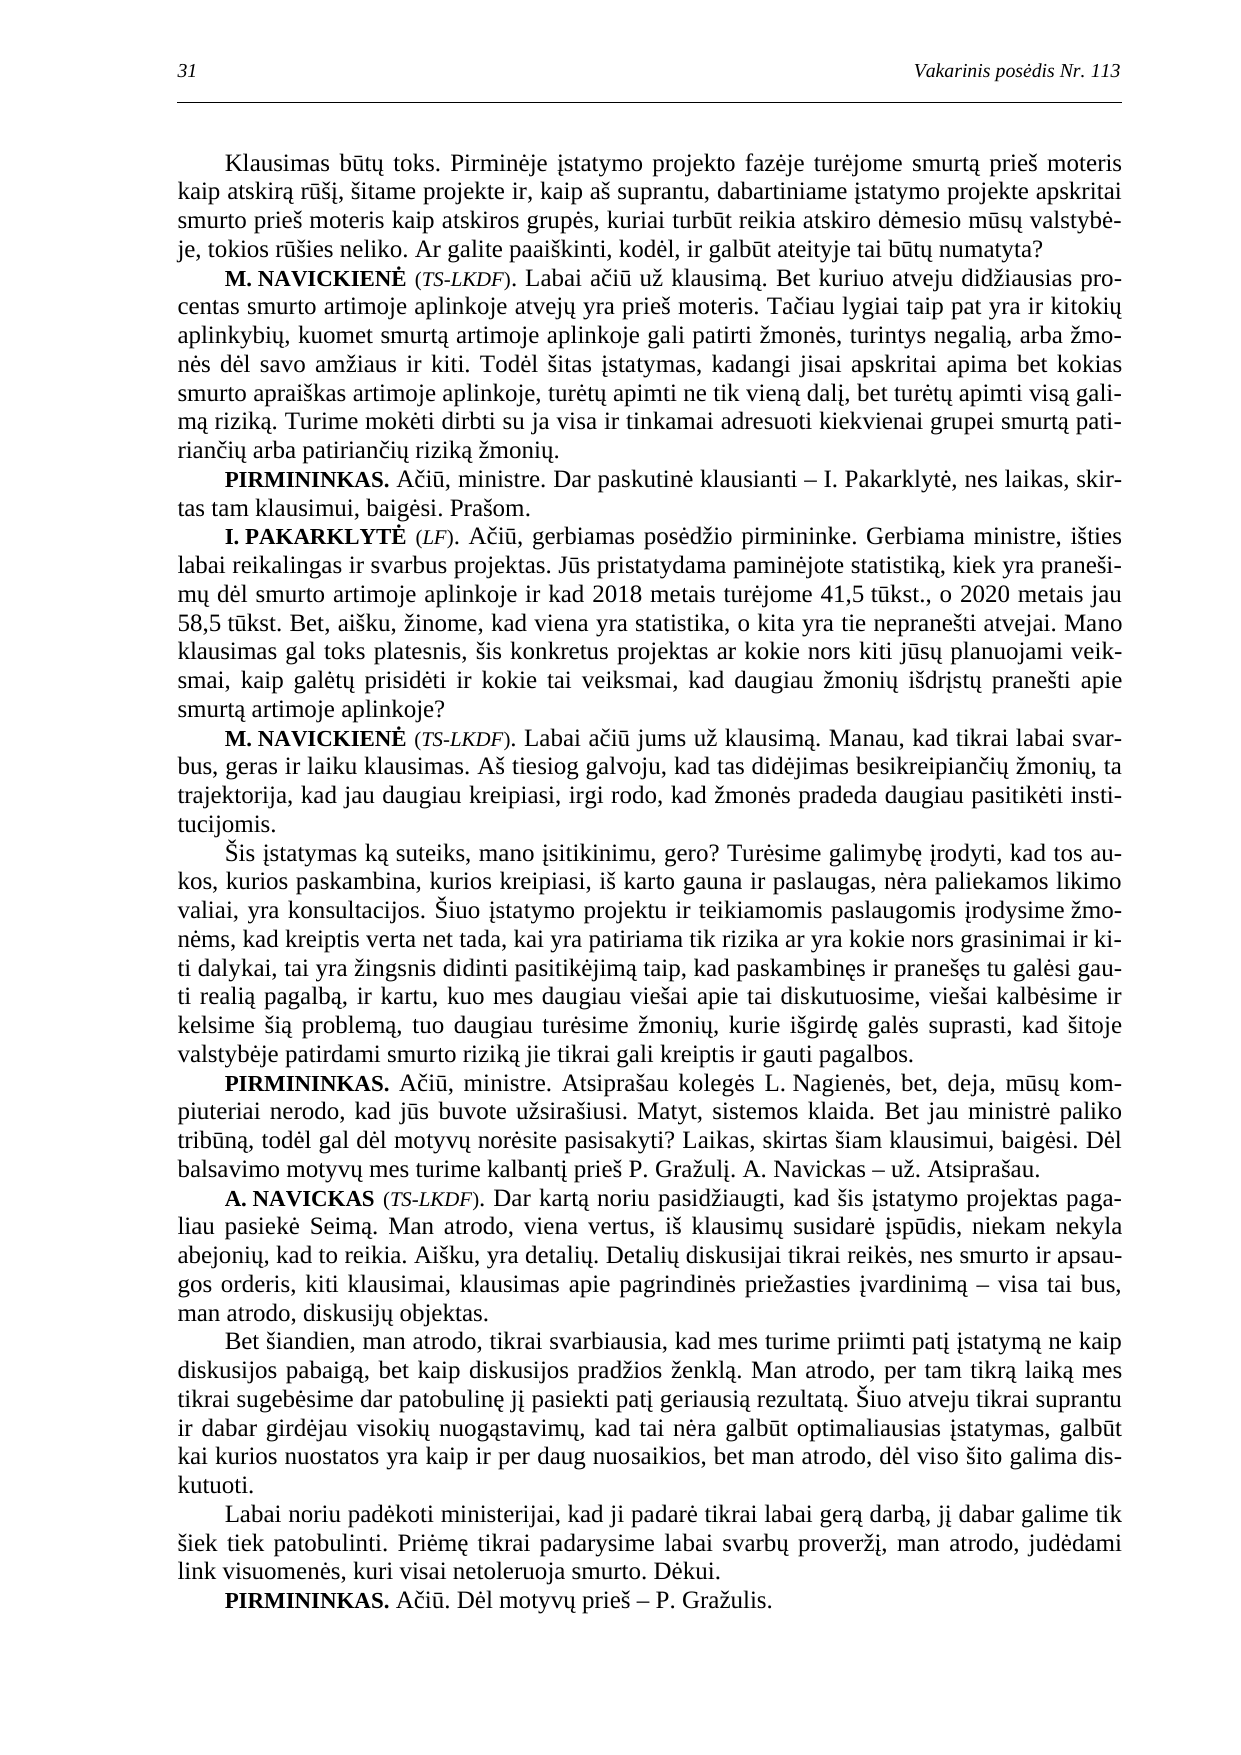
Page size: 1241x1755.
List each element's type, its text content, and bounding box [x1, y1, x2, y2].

text Šis įsta­ty­mas ką su­teiks, ma­no įsi­ti­ki­ni­mu, ge­ro? Tu­rė­si­me ga­li­my­bę įro­dy­ti, kad tos au­kos, ku­rios pa­skam­bi­na, ku­rios krei­pia­si, iš kar­to gau­na ir pa­slau­gas, nė­ra pa­lie­ka­mos li­ki­mo va­liai, yra kon­sul­ta­ci­jos. Šiuo įsta­ty­mo pro­jek­tu ir tei­kia­mo­mis pa­slau­go­mis įro­dy­si­me žmo­nėms, kad kreip­tis ver­ta net ta­da, kai yra pa­ti­ria­ma tik ri­zi­ka ar yra ko­kie nors gra­si­ni­mai ir ki­ti da­ly­kai, tai yra žings­nis di­din­ti pa­si­ti­kė­ji­mą taip, kad pa­skam­bi­nęs ir pra­ne­šęs tu ga­lė­si gau­ti re­a­lią pa­gal­bą, ir kar­tu, kuo mes dau­giau vie­šai apie tai dis­ku­tuo­si­me, vie­šai kal­bė­si­me ir kel­si­me šią pro­ble­mą, tuo dau­giau tu­rė­si­me žmo­nių, ku­rie iš­gir­dę ga­lės su­pras­ti, kad ši­to­je vals­ty­bė­je pa­tir­da­mi smur­to ri­zi­ką jie tik­rai ga­li kreip­tis ir gau­ti pa­gal­bos. [177, 838, 1122, 1068]
text Bet šian­dien, man at­ro­do, tik­rai svar­biau­sia, kad mes tu­ri­me pri­im­ti pa­tį įsta­ty­mą ne kaip dis­ku­si­jos pa­bai­gą, bet kaip dis­ku­si­jos pra­džios žen­klą. Man at­ro­do, per tam tik­rą lai­ką mes tik­rai su­ge­bė­si­me dar pa­to­bu­li­nę jį pa­siek­ti pa­tį ge­riau­sią re­zul­ta­tą. Šiuo at­ve­ju tik­rai su­pran­tu ir da­bar gir­dė­jau vi­so­kių nuo­gąs­ta­vi­mų, kad tai nė­ra gal­būt op­ti­ma­liau­sias įsta­ty­mas, gal­būt kai ku­rios nuo­sta­tos yra kaip ir per daug nuo­sai­kios, bet man at­ro­do, dėl vi­so ši­to ga­li­ma dis­ku­tuo­ti. [177, 1326, 1122, 1499]
text Klau­si­mas bū­tų toks. Pir­mi­nė­je įsta­ty­mo pro­jek­to fa­zė­je tu­rė­jo­me smur­tą prieš mo­te­ris kaip at­ski­rą rū­šį, ši­ta­me pro­jek­te ir, kaip aš su­pran­tu, da­bar­ti­nia­me įsta­ty­mo pro­jek­te ap­skri­tai smur­to prieš mo­te­ris kaip at­ski­ros gru­pės, ku­riai tur­būt rei­kia at­ski­ro dė­me­sio mū­sų vals­ty­bė­je, to­kios rū­šies ne­li­ko. Ar ga­li­te pa­aiš­kin­ti, ko­dėl, ir gal­būt at­ei­ty­je tai bū­tų nu­ma­ty­ta? [177, 148, 1122, 263]
text La­bai no­riu pa­dė­ko­ti mi­nis­te­ri­jai, kad ji pa­da­rė tik­rai la­bai ge­rą dar­bą, jį da­bar ga­li­me tik šiek tiek pa­to­bu­lin­ti. Pri­ėmę tik­rai pa­da­ry­si­me la­bai svar­bų pro­ver­žį, man at­ro­do, ju­dė­da­mi link vi­suo­me­nės, ku­ri vi­sai ne­to­le­ruo­ja smur­to. Dė­kui. [177, 1499, 1122, 1585]
text PIRMININKAS. Ačiū, mi­nist­re. At­si­pra­šau ko­le­gės L. Na­gie­nės, bet, de­ja, mū­sų kom­piu­te­riai ne­ro­do, kad jūs bu­vo­te už­si­ra­šiu­si. Ma­tyt, sis­te­mos klai­da. Bet jau mi­nist­rė pa­li­ko tri­bū­ną, to­dėl gal dėl mo­ty­vų no­rė­si­te pa­si­sa­ky­ti? Lai­kas, skir­tas šiam klau­si­mui, bai­gė­si. Dėl bal­sa­vi­mo mo­ty­vų mes tu­ri­me kal­ban­tį prieš P. Gra­žu­lį. A. Na­vic­kas – už. At­si­pra­šau. [177, 1068, 1122, 1183]
text I. PAKARKLYTĖ (LF). Ačiū, ger­bia­mas po­sė­džio pir­mi­nin­ke. Ger­bia­ma mi­nist­re, iš­ties la­bai rei­ka­lin­gas ir svar­bus pro­jek­tas. Jūs pri­sta­ty­da­ma pa­mi­nė­jo­te sta­tis­ti­ką, kiek yra pra­ne­ši­mų dėl smur­to ar­ti­mo­je ap­lin­ko­je ir kad 2018 me­tais tu­rė­jo­me 41,5 tūkst., o 2020 me­tais jau 58,5 tūkst. Bet, aiš­ku, ži­no­me, kad vie­na yra sta­tis­ti­ka, o ki­ta yra tie ne­pra­neš­ti at­ve­jai. Ma­no klau­si­mas gal toks pla­tes­nis, šis kon­kre­tus pro­jek­tas ar ko­kie nors ki­ti jū­sų pla­nuo­ja­mi veik­smai, kaip ga­lė­tų pri­si­dė­ti ir ko­kie tai veiks­mai, kad dau­giau žmo­nių iš­drįs­tų pra­neš­ti apie smur­tą ar­ti­mo­je ap­lin­ko­je? [177, 521, 1122, 723]
text A. NAVICKAS (TS-LKDF). Dar kar­tą no­riu pa­si­džiaug­ti, kad šis įsta­ty­mo pro­jek­tas pa­ga­liau pa­sie­kė Sei­mą. Man at­ro­do, vie­na ver­tus, iš klau­si­mų su­si­da­rė įspū­dis, nie­kam ne­ky­la abe­jo­nių, kad to rei­kia. Aiš­ku, yra de­ta­lių. De­ta­lių dis­ku­si­jai tik­rai rei­kės, nes smur­to ir ap­sau­gos or­de­ris, ki­ti klau­si­mai, klau­si­mas apie pa­grin­di­nės prie­žas­ties įvar­di­ni­mą – vi­sa tai bus, man at­ro­do, dis­ku­si­jų ob­jek­tas. [177, 1183, 1122, 1326]
text M. NAVICKIENĖ (TS-LKDF). La­bai ačiū už klau­si­mą. Bet ku­riuo at­ve­ju di­džiau­sias pro­cen­tas smur­to ar­ti­mo­je ap­lin­ko­je at­ve­jų yra prieš mo­te­ris. Ta­čiau ly­giai taip pat yra ir ki­to­kių ap­lin­ky­bių, kuo­met smur­tą ar­ti­mo­je ap­lin­ko­je ga­li pa­tir­ti žmo­nės, tu­rin­tys ne­ga­lią, ar­ba žmo­nės dėl sa­vo am­žiaus ir ki­ti. To­dėl ši­tas įsta­ty­mas, ka­dan­gi ji­sai ap­skri­tai ap­ima bet ko­kias smur­to ap­raiš­kas ar­ti­mo­je ap­lin­ko­je, tu­rė­tų ap­im­ti ne tik vie­ną da­lį, bet tu­rė­tų ap­im­ti vi­są ga­li­mą ri­zi­ką. Tu­ri­me mo­kė­ti dirb­ti su ja vi­sa ir tin­ka­mai ad­re­suo­ti kiek­vie­nai gru­pei smur­tą pa­ti­rian­čių ar­ba pa­ti­rian­čių ri­zi­ką žmo­nių. [177, 263, 1122, 464]
text M. NAVICKIENĖ (TS-LKDF). La­bai ačiū jums už klau­si­mą. Ma­nau, kad tik­rai la­bai svar­bus, ge­ras ir lai­ku klau­si­mas. Aš tie­siog gal­vo­ju, kad tas di­dė­ji­mas be­si­krei­pian­čių žmo­nių, ta tra­jek­to­ri­ja, kad jau dau­giau krei­pia­si, ir­gi ro­do, kad žmo­nės pra­de­da dau­giau pa­si­ti­kė­ti ins­ti­tu­ci­jo­mis. [177, 723, 1122, 838]
text PIRMININKAS. Ačiū, mi­nist­re. Dar pas­ku­ti­nė klau­sian­ti – I. Pa­kar­kly­tė, nes lai­kas, skir­tas tam klau­si­mui, bai­gė­si. Pra­šom. [177, 464, 1122, 521]
text PIRMININKAS. Ačiū. Dėl mo­ty­vų prieš – P. Gra­žu­lis. [177, 1585, 1122, 1614]
